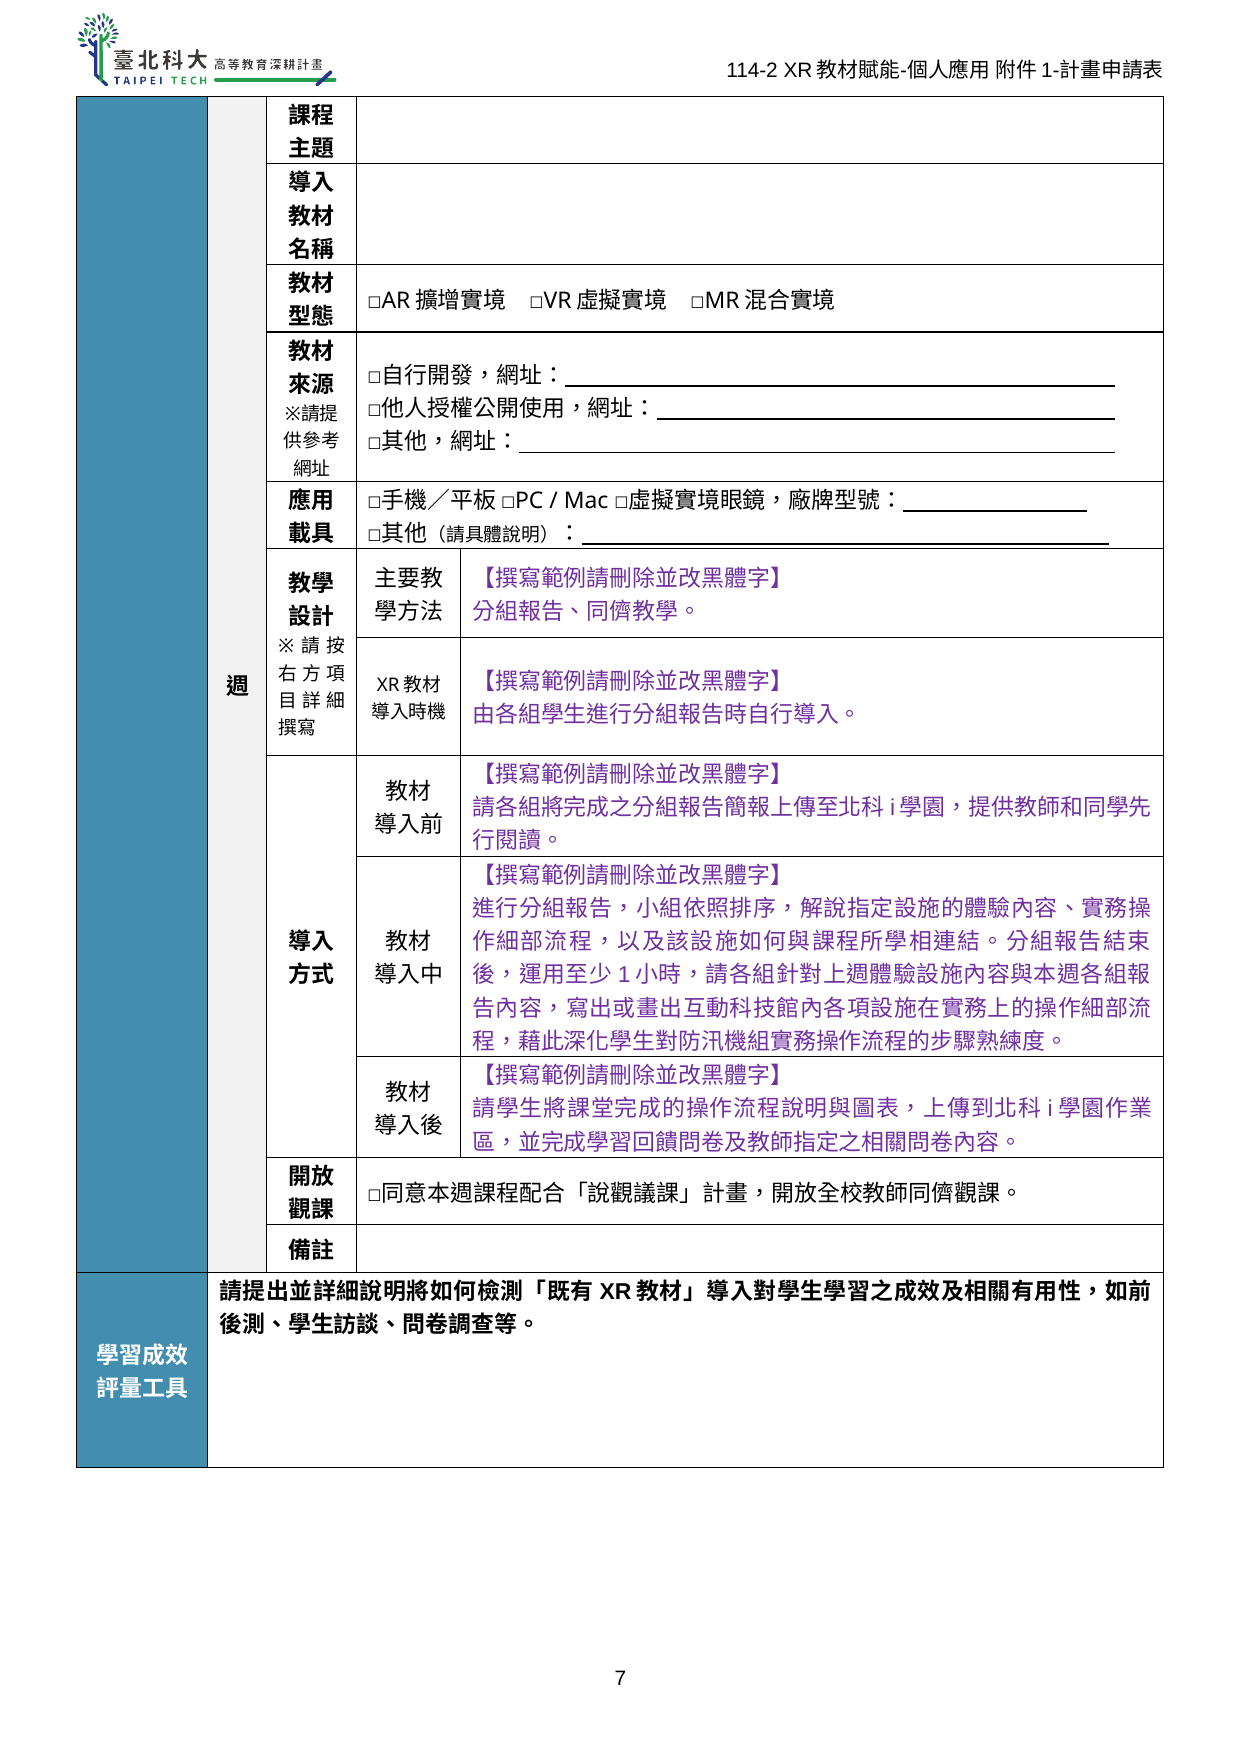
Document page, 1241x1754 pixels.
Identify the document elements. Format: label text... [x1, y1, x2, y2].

table_cell 【撰寫範例請刪除並改黑體字】 請各組將完成之分組報告簡報上傳至北科i學園，提供教師和同學先行閱讀。 [461, 756, 1163, 856]
table_cell 教材 導入中 [357, 857, 460, 1056]
table_cell [77, 97, 207, 1272]
table_cell 【撰寫範例請刪除並改黑體字】 由各組學生進行分組報告時自行導入。 [461, 638, 1163, 755]
table_cell ☐同意本週課程配合「說觀議課」計畫，開放全校教師同儕觀課。 [357, 1158, 1163, 1224]
table_cell ☐自行開發，網址： ☐他人授權公開使用，網址： ☐其他，網址： [357, 333, 1163, 481]
table_cell 【撰寫範例請刪除並改黑體字】 請學生將課堂完成的操作流程說明與圖表，上傳到北科i學園作業區，並完成學習回饋問卷及教師指定之相關問卷內容。 [461, 1057, 1163, 1157]
table_cell 開放觀課 [267, 1158, 356, 1224]
table_cell 學習成效評量工具 [77, 1273, 207, 1467]
table_cell 導入方式 [267, 756, 356, 1157]
table_cell 【撰寫範例請刪除並改黑體字】 分組報告、同儕教學。 [461, 549, 1163, 637]
table_cell 教材型態 [267, 265, 356, 331]
table_cell 課程主題 [267, 97, 356, 163]
table_cell [357, 1225, 1163, 1272]
table_cell 備註 [267, 1225, 356, 1272]
table_cell 主要教學方法 [357, 549, 460, 637]
table_cell 教材 導入前 [357, 756, 460, 856]
table_cell 教材來源 ※請提供參考網址 [267, 333, 356, 481]
table_cell 教材 導入後 [357, 1057, 460, 1157]
table_cell 請提出並詳細說明將如何檢測「既有XR教材」導入對學生學習之成效及相關有用性，如前後測、學生訪談、問卷調查等。 [208, 1273, 1163, 1467]
table_cell [357, 97, 1163, 163]
table_cell [357, 164, 1163, 264]
table_cell ☐手機／平板 ☐PC / Mac ☐虛擬實境眼鏡，廠牌型號： ☐其他（請具體說明）： [357, 482, 1163, 548]
table_cell 教學設計 ※請按右方項目詳細撰寫 [267, 549, 356, 755]
table_cell 導入教材名稱 [267, 164, 356, 264]
table_cell 應用 載具 [267, 482, 356, 548]
table_cell ☐AR擴增實境 ☐VR虛擬實境 ☐MR混合實境 [357, 265, 1163, 331]
table_cell 【撰寫範例請刪除並改黑體字】 進行分組報告，小組依照排序，解說指定設施的體驗內容、實務操作細部流程，以及該設施如何與課程所學相連結。分組報告結束後，運用至少1小時，請各組針對上週體驗設施內容與本週各組報告內容，寫出或畫出互動科技館內各項設施在實務上的操作細部流程，藉此深化學生對防汛機組實務操作流程的步驟熟練度。 [461, 857, 1163, 1056]
table_cell 週 [208, 97, 266, 1272]
table_cell XR教材 導入時機 [357, 638, 460, 755]
